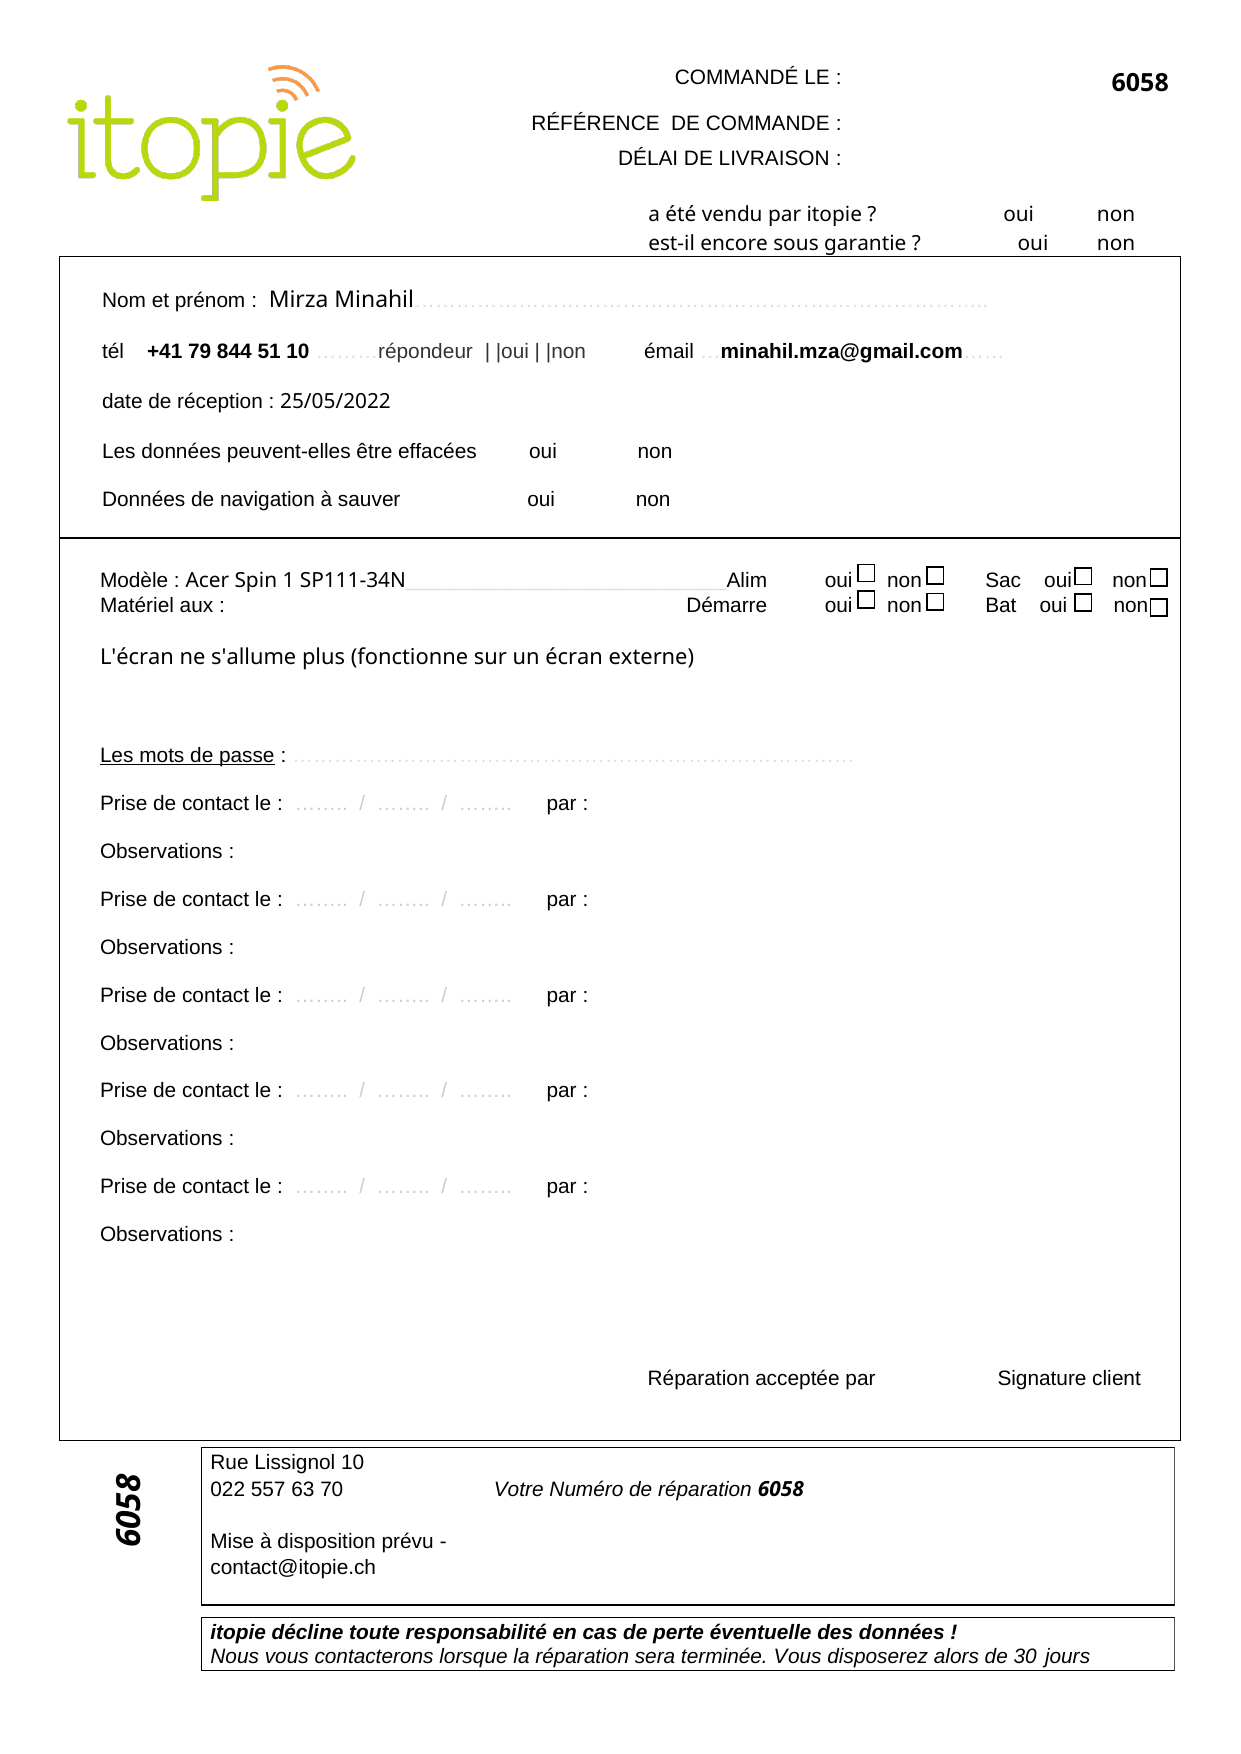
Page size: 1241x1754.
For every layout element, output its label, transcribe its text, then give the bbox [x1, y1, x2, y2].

text Réparation acceptée par Signature client [60, 1363, 1180, 1390]
text a été vendu par itopie ? oui non [59, 199, 1181, 228]
table_cell DÉLAI DE LIVRAISON : [490, 140, 847, 175]
text Prise de contact le : …….. / …….. / …….. par : [60, 979, 1180, 1006]
text tél +41 79 844 51 10 ………répondeur | |oui | |non émail …minahil.mza@gmail.com…… [60, 335, 1180, 362]
table_header 6058 [847, 59, 1180, 104]
table_header Rue Lissignol 10 022 557 63 70 Votre Numéro de réparation 6058 Mise à disposition prévu - contact@itopie.ch [195, 1441, 1180, 1611]
text Observations : [60, 1027, 1180, 1054]
text Prise de contact le : …….. / …….. / …….. par : [60, 1171, 1180, 1198]
text Modèle : Acer Spin 1 SP111-34N Alim oui non Sac oui non [948, 562, 1180, 590]
text Prise de contact le : …….. / …….. / …….. par : [60, 1075, 1180, 1102]
text Les mots de passe : ……………………………………………………………………… [60, 740, 1180, 767]
text Observations : [60, 1123, 1180, 1150]
table_cell RÉFÉRENCE DE COMMANDE : [490, 105, 847, 140]
picture [67, 65, 356, 201]
table_header COMMANDÉ LE : [490, 59, 847, 104]
text Données de navigation à sauver oui non [60, 484, 1180, 511]
text Matériel aux : Démarre oui non Bat oui non [60, 590, 1180, 617]
text Nom et prénom : Mirza Minahil……………………………………………………………………….. [60, 280, 1180, 314]
text Prise de contact le : …….. / …….. / …….. par : [60, 883, 1180, 911]
text Modèle : Acer Spin 1 SP111-34N Alim oui non Sac oui non [879, 562, 925, 590]
text L'écran ne s'allume plus (fonctionne sur un écran externe) [60, 638, 1180, 671]
text Observations : [60, 1219, 1180, 1246]
text Observations : [60, 836, 1180, 863]
table_cell itopie décline toute responsabilité en cas de perte éventuelle des données ! Nous vous contacterons lorsque la réparation sera terminée. Vous disposerez alors de 30 jours [195, 1611, 1180, 1677]
text Modèle : Acer Spin 1 SP111-34N Alim oui non Sac oui non [60, 562, 856, 590]
table_cell [847, 140, 1180, 175]
table_cell [847, 105, 1180, 140]
text Observations : [60, 931, 1180, 958]
text est-il encore sous garantie ? oui non [59, 228, 1181, 256]
table_header 6058 [59, 1441, 195, 1677]
text date de réception : 25/05/2022 [60, 383, 1180, 415]
text Les données peuvent-elles être effacées oui non [60, 436, 1180, 463]
text Prise de contact le : …….. / …….. / …….. par : [60, 788, 1180, 815]
